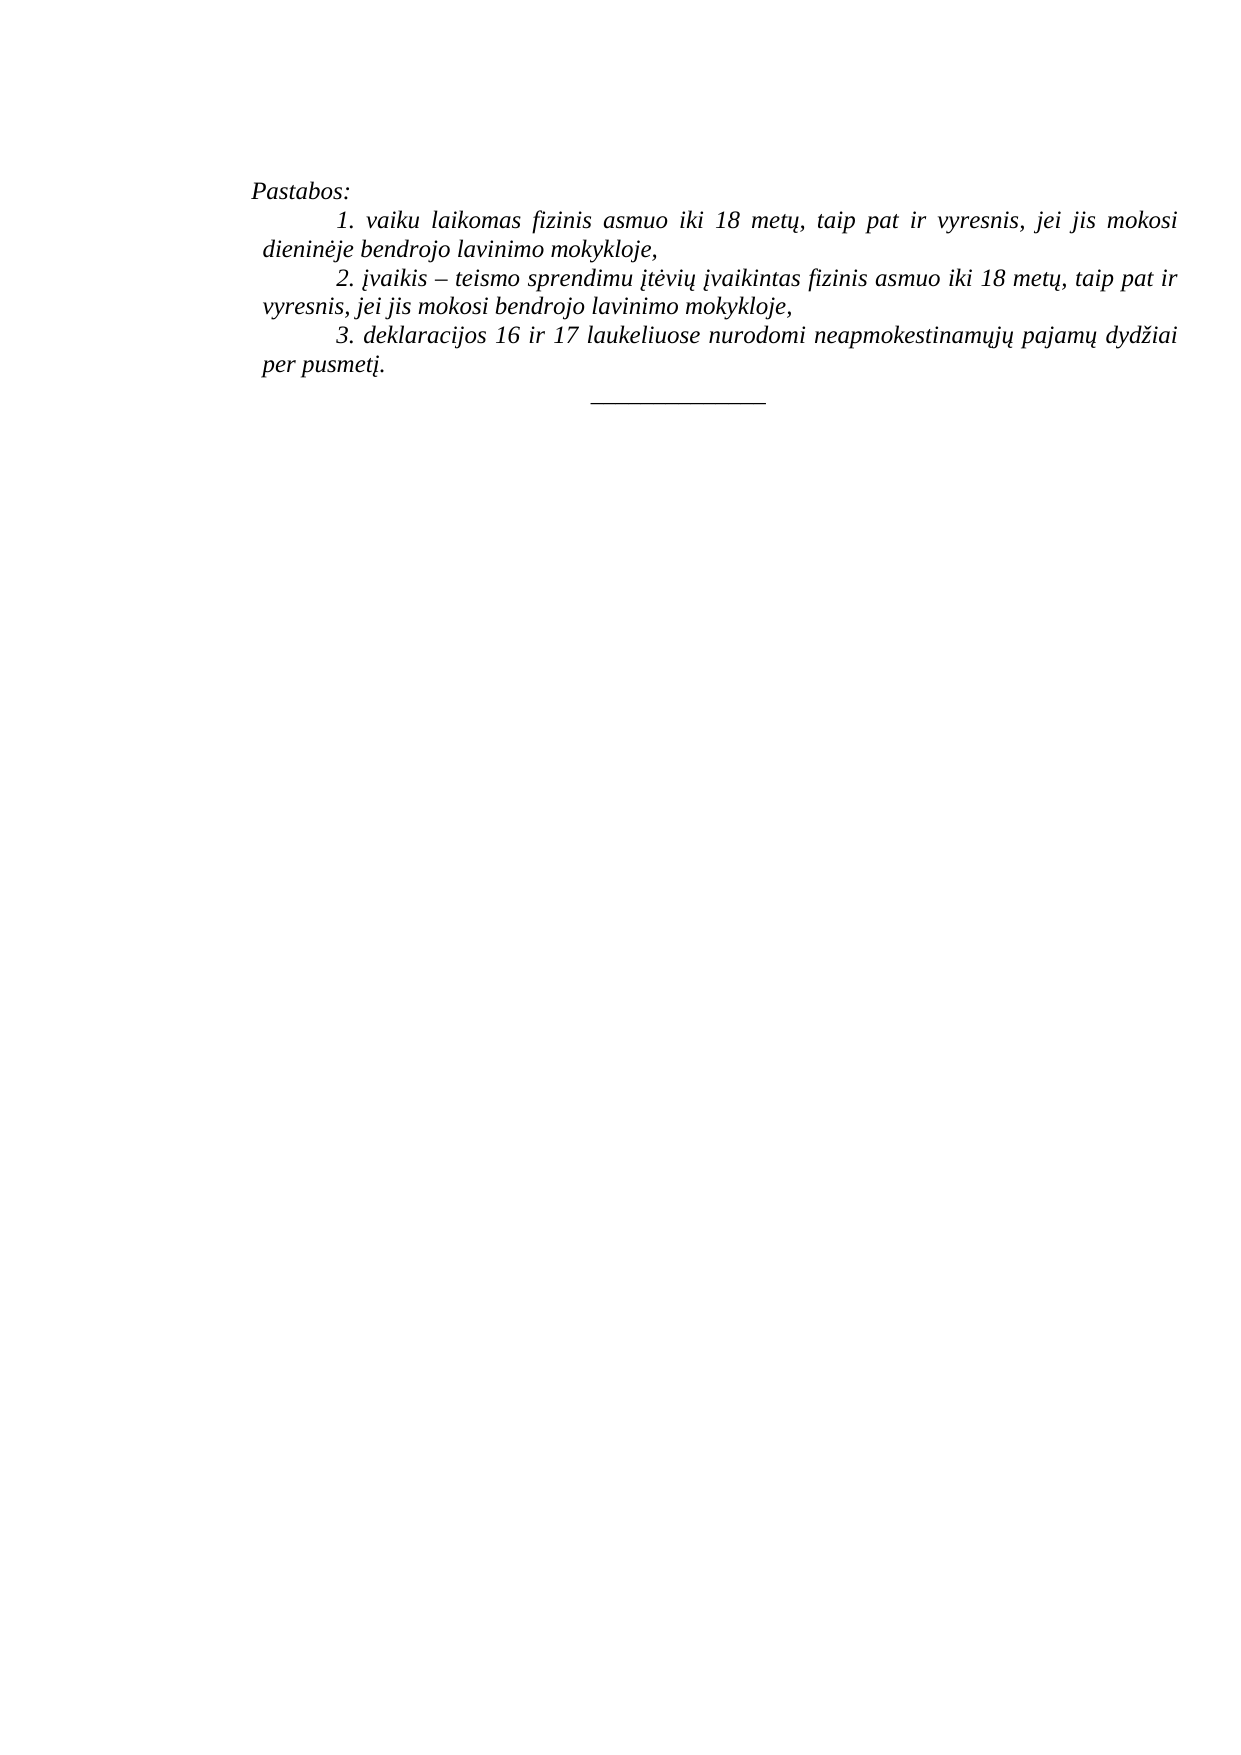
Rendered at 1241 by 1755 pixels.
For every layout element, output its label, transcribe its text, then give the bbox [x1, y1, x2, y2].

text 2. įvaikis – teismo sprendimu įtėvių įvaikintas fizinis asmuo iki 18 metų, taip pat ir vyresnis, jei jis mokosi bendrojo lavinimo mokykloje, [262, 263, 1181, 320]
text ______________ [177, 378, 1181, 406]
text 1. vaiku laikomas fizinis asmuo iki 18 metų, taip pat ir vyresnis, jei jis mokosi dieninėje bendrojo lavinimo mokykloje, [262, 205, 1181, 263]
text Pastabos: [177, 176, 1181, 205]
text 3. deklaracijos 16 ir 17 laukeliuose nurodomi neapmokestinamųjų pajamų dydžiai per pusmetį. [262, 320, 1181, 378]
